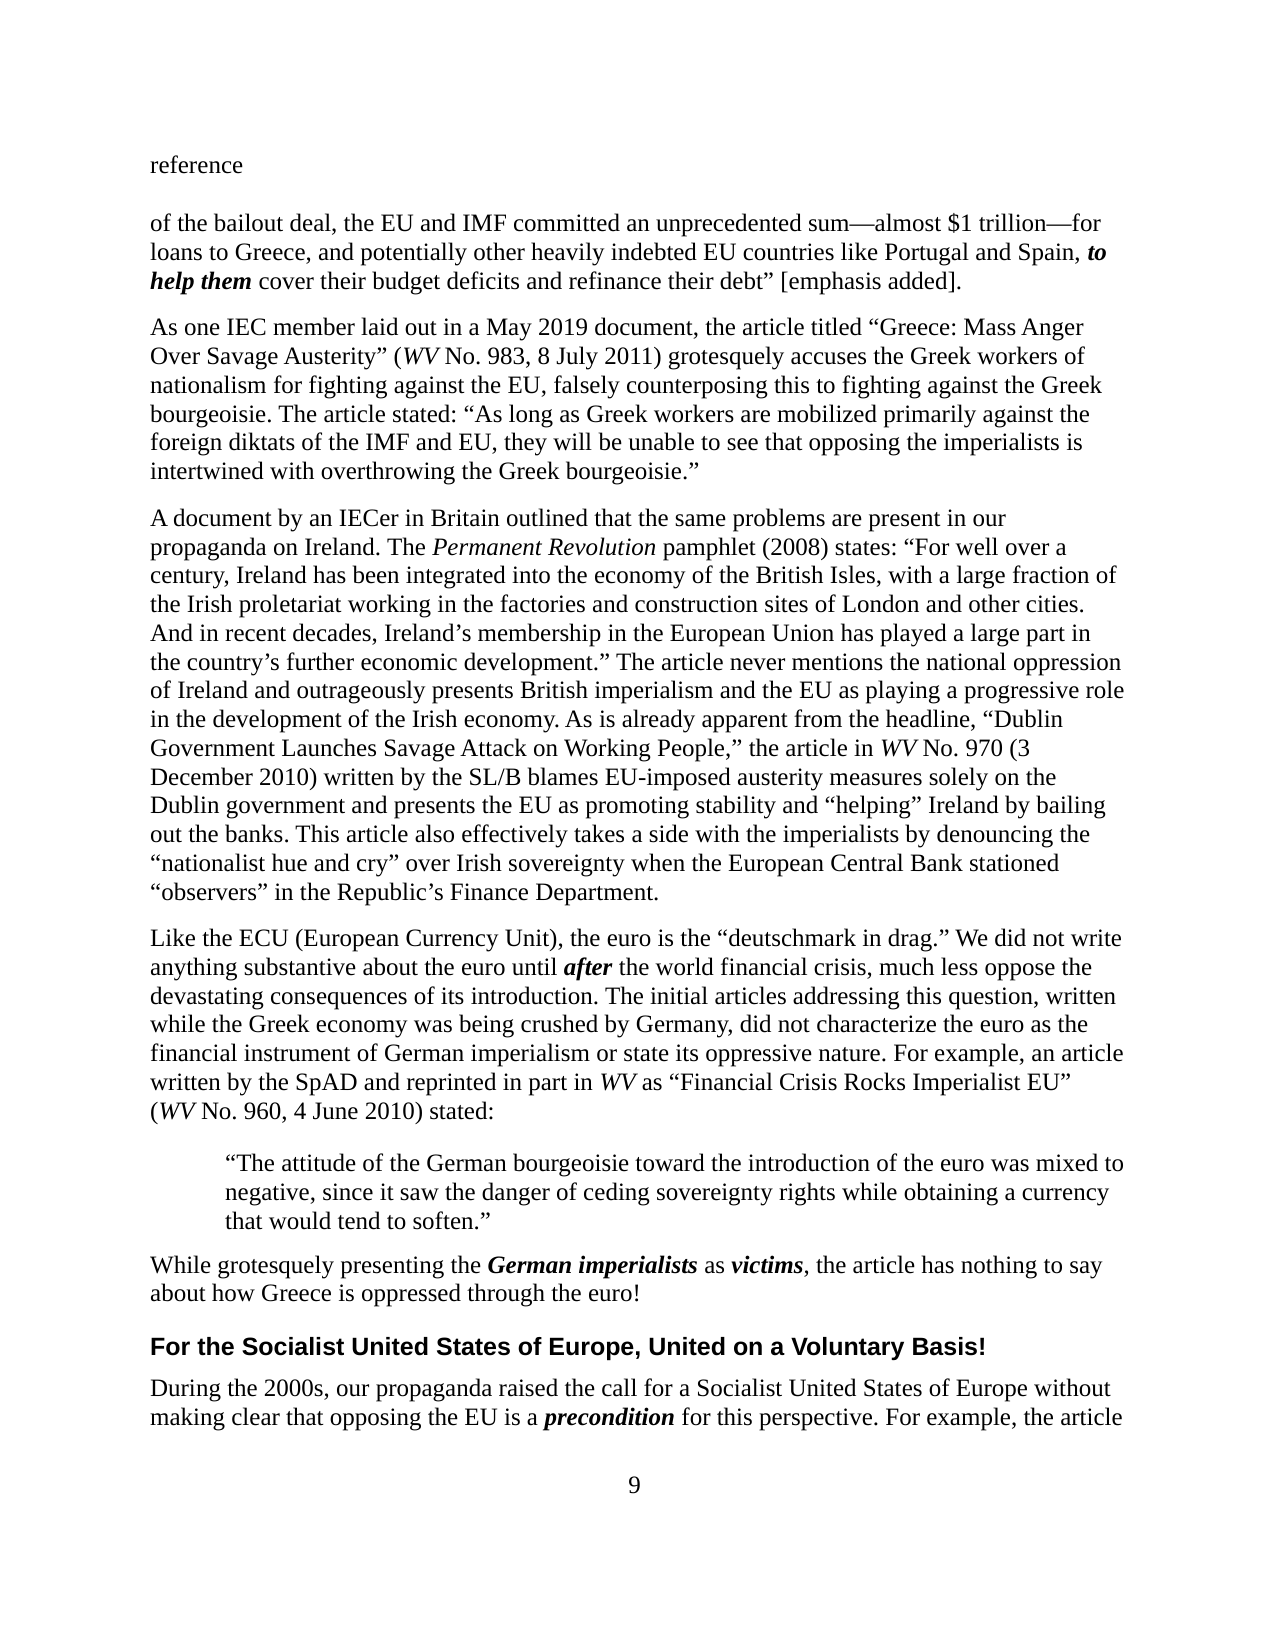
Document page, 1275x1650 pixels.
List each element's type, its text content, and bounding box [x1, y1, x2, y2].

text Like the ECU (European Currency Unit), the euro is the “deutschmark in drag.” We did not write anything substantive about the euro until after the world financial crisis, much less oppose the devastating consequences of its introduction. The initial articles addressing this question, written while the Greek economy was being crushed by Germany, did not characterize the euro as the financial instrument of German imperialism or state its oppressive nature. For example, an article written by the SpAD and reprinted in part in WV as “Financial Crisis Rocks Imperialist EU” (WV No. 960, 4 June 2010) stated: [150, 923, 1125, 1124]
text While grotesquely presenting the German imperialists as victims, the article has nothing to say about how Greece is oppressed through the euro! [150, 1250, 1125, 1307]
text A document by an IECer in Britain outlined that the same problems are present in our propaganda on Ireland. The Permanent Revolution pamphlet (2008) states: “For well over a century, Ireland has been integrated into the economy of the British Isles, with a large fraction of the Irish proletariat working in the factories and construction sites of London and other cities. And in recent decades, Ireland’s membership in the European Union has played a large part in the country’s further economic development.” The article never mentions the national oppression of Ireland and outrageously presents British imperialism and the EU as playing a progressive role in the development of the Irish economy. As is already apparent from the headline, “Dublin Government Launches Savage Attack on Working People,” the article in WV No. 970 (3 December 2010) written by the SL/B blames EU-imposed austerity measures solely on the Dublin government and presents the EU as promoting stability and “helping” Ireland by bailing out the banks. This article also effectively takes a side with the imperialists by denouncing the “nationalist hue and cry” over Irish sovereignty when the European Central Bank stationed “observers” in the Republic’s Finance Department. [150, 503, 1125, 905]
text “The attitude of the German bourgeoisie toward the introduction of the euro was mixed to negative, since it saw the danger of ceding sovereignty rights while obtaining a currency that would tend to soften.” [225, 1148, 1125, 1235]
text of the bailout deal, the EU and IMF committed an unprecedented sum—almost $1 trillion—for loans to Greece, and potentially other heavily indebted EU countries like Portugal and Spain, to help them cover their budget deficits and refinance their debt” [emphasis added]. [150, 208, 1125, 294]
text As one IEC member laid out in a May 2019 document, the article titled “Greece: Mass Anger Over Savage Austerity” (WV No. 983, 8 July 2011) grotesquely accuses the Greek workers of nationalism for fighting against the EU, falsely counterposing this to fighting against the Greek bourgeoisie. The article stated: “As long as Greek workers are mobilized primarily against the foreign diktats of the IMF and EU, they will be unable to see that opposing the imperialists is intertwined with overthrowing the Greek bourgeoisie.” [150, 312, 1125, 485]
subtitle For the Socialist United States of Europe, United on a Voluntary Basis! [150, 1332, 1125, 1361]
text During the 2000s, our propaganda raised the call for a Socialist United States of Europe without making clear that opposing the EU is a precondition for this perspective. For example, the article [150, 1373, 1125, 1431]
